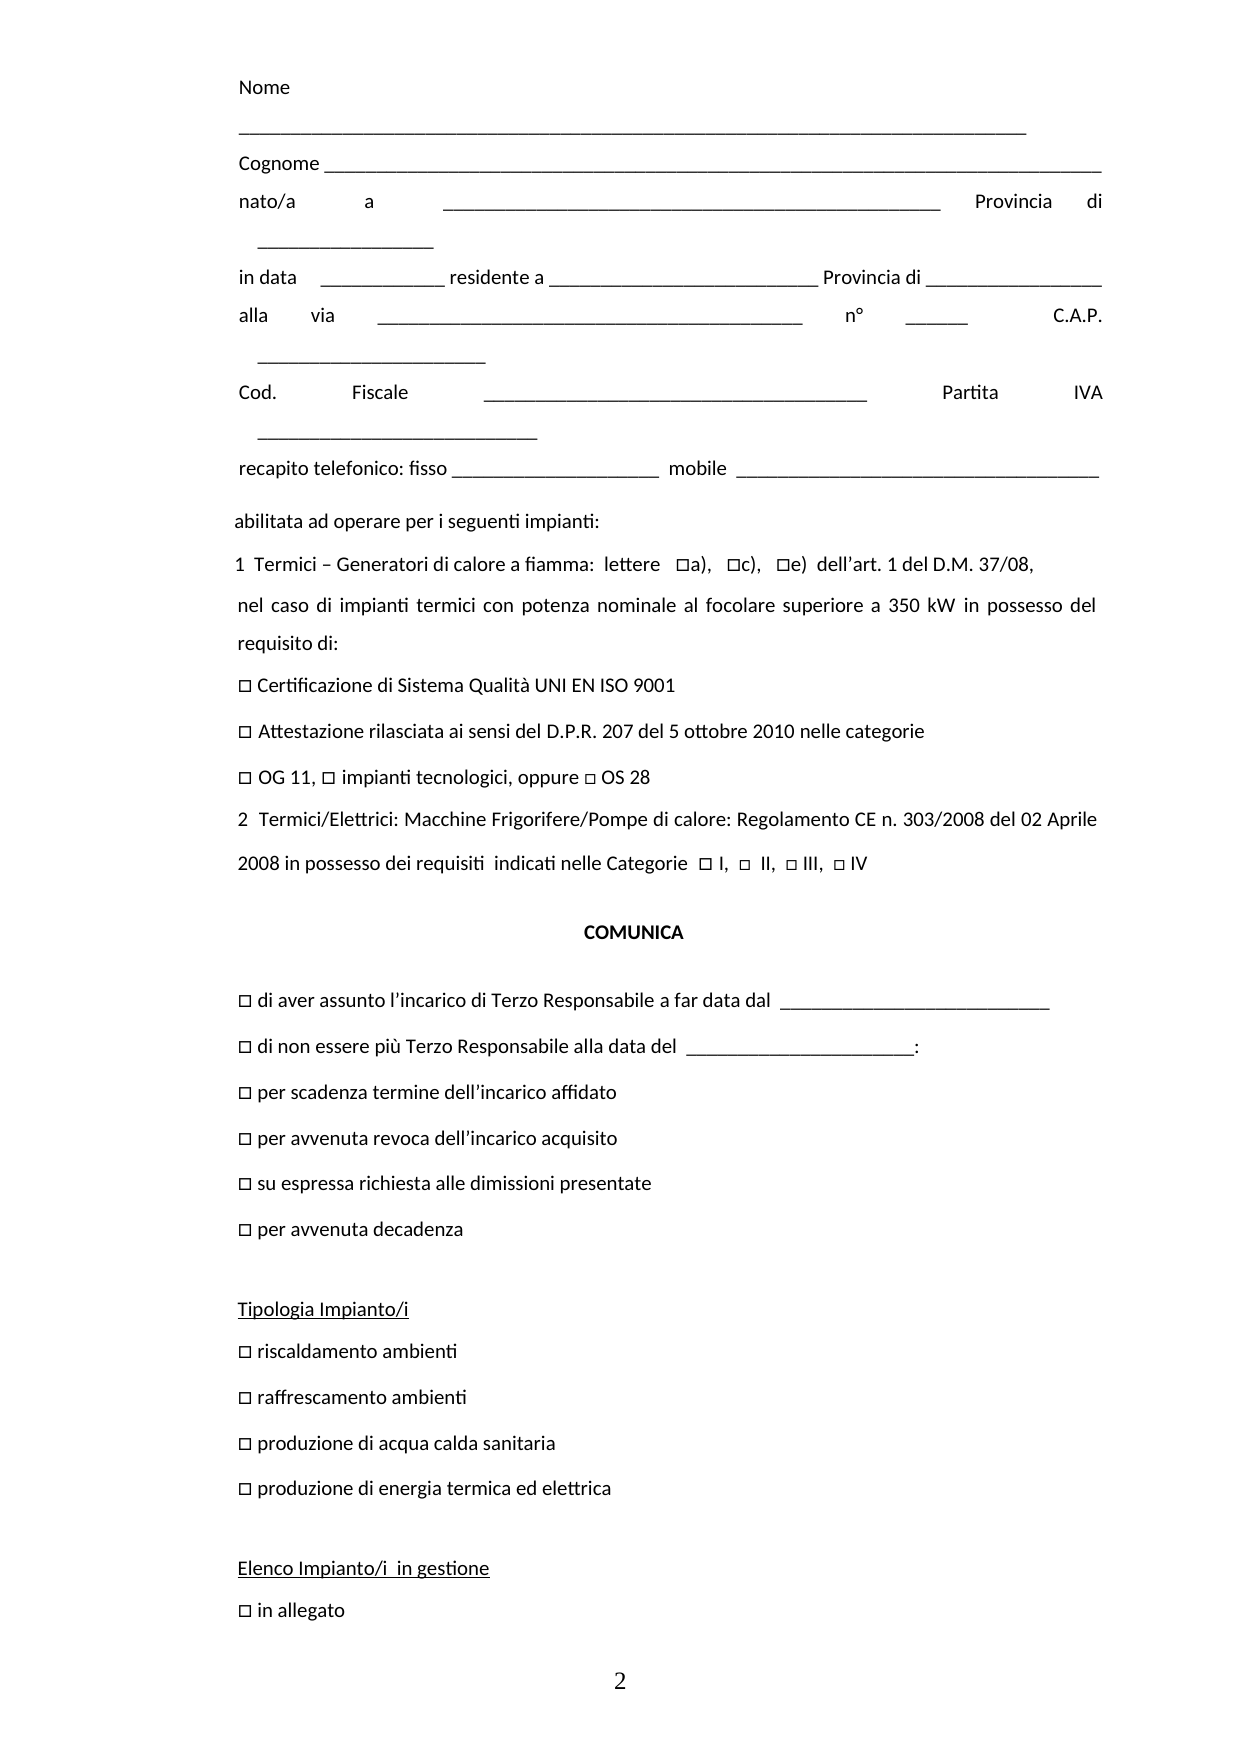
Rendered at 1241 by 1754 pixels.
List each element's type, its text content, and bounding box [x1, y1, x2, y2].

text abilitata ad operare per i seguenti impianti: [164, 508, 1104, 534]
text □ per avvenuta revoca dell’incarico acquisito [164, 1121, 1104, 1151]
text □ riscaldamento ambienti [164, 1334, 1104, 1365]
text Cod. Fiscale _____________________________________ Partita IVA ___________________________ [239, 379, 1104, 442]
text recapito telefonico: fisso ____________________ mobile ___________________________________ [239, 455, 1104, 481]
text □ per scadenza termine dell’incarico affidato [164, 1075, 1104, 1106]
text □ di aver assunto l’incarico di Terzo Responsabile a far data dal __________________________ [164, 984, 1104, 1014]
text COMUNICA [145, 919, 1104, 944]
text Elenco Impianto/i in gestione [164, 1555, 1104, 1581]
text □ di non essere più Terzo Responsabile alla data del ______________________: [164, 1029, 1104, 1060]
text in data ____________ residente a __________________________ Provincia di _________________ [239, 264, 1120, 290]
text 1 Termici – Generatori di calore a fiamma: lettere □a), □c), □e) dell’art. 1 del D.M. 37/08, [164, 547, 1104, 577]
text nato/a a ________________________________________________ Provincia di _________________ [239, 188, 1104, 252]
text 2 Termici/Elettrici: Macchine Frigorifere/Pompe di calore: Regolamento CE n. 303/2008 del 02 Aprile 2008 in possesso dei requisiti indicati nelle Categorie □ I, □ II, □ III, □ IV [164, 806, 1104, 877]
text Cognome ___________________________________________________________________________ [239, 150, 1104, 176]
text □ Attestazione rilasciata ai sensi del D.P.R. 207 del 5 ottobre 2010 nelle categorie [164, 714, 1104, 745]
text □ raffrescamento ambienti [164, 1380, 1104, 1411]
text □ OG 11, □ impianti tecnologici, oppure □ OS 28 [164, 760, 1104, 791]
text nel caso di impianti termici con potenza nominale al focolare superiore a 350 kW in possesso del requisito di: [164, 592, 1104, 656]
text Tipologia Impianto/i [164, 1296, 1104, 1322]
text alla via _________________________________________ n° ______ C.A.P. ______________________ [239, 303, 1104, 366]
text □ in allegato [164, 1593, 1104, 1624]
text □ produzione di energia termica ed elettrica [164, 1471, 1104, 1502]
text □ per avvenuta decadenza [164, 1212, 1104, 1243]
text Nome ____________________________________________________________________________ [239, 74, 1104, 137]
text □ Certificazione di Sistema Qualità UNI EN ISO 9001 [164, 669, 1104, 699]
text □ produzione di acqua calda sanitaria [164, 1426, 1104, 1456]
text □ su espressa richiesta alle dimissioni presentate [164, 1167, 1104, 1197]
